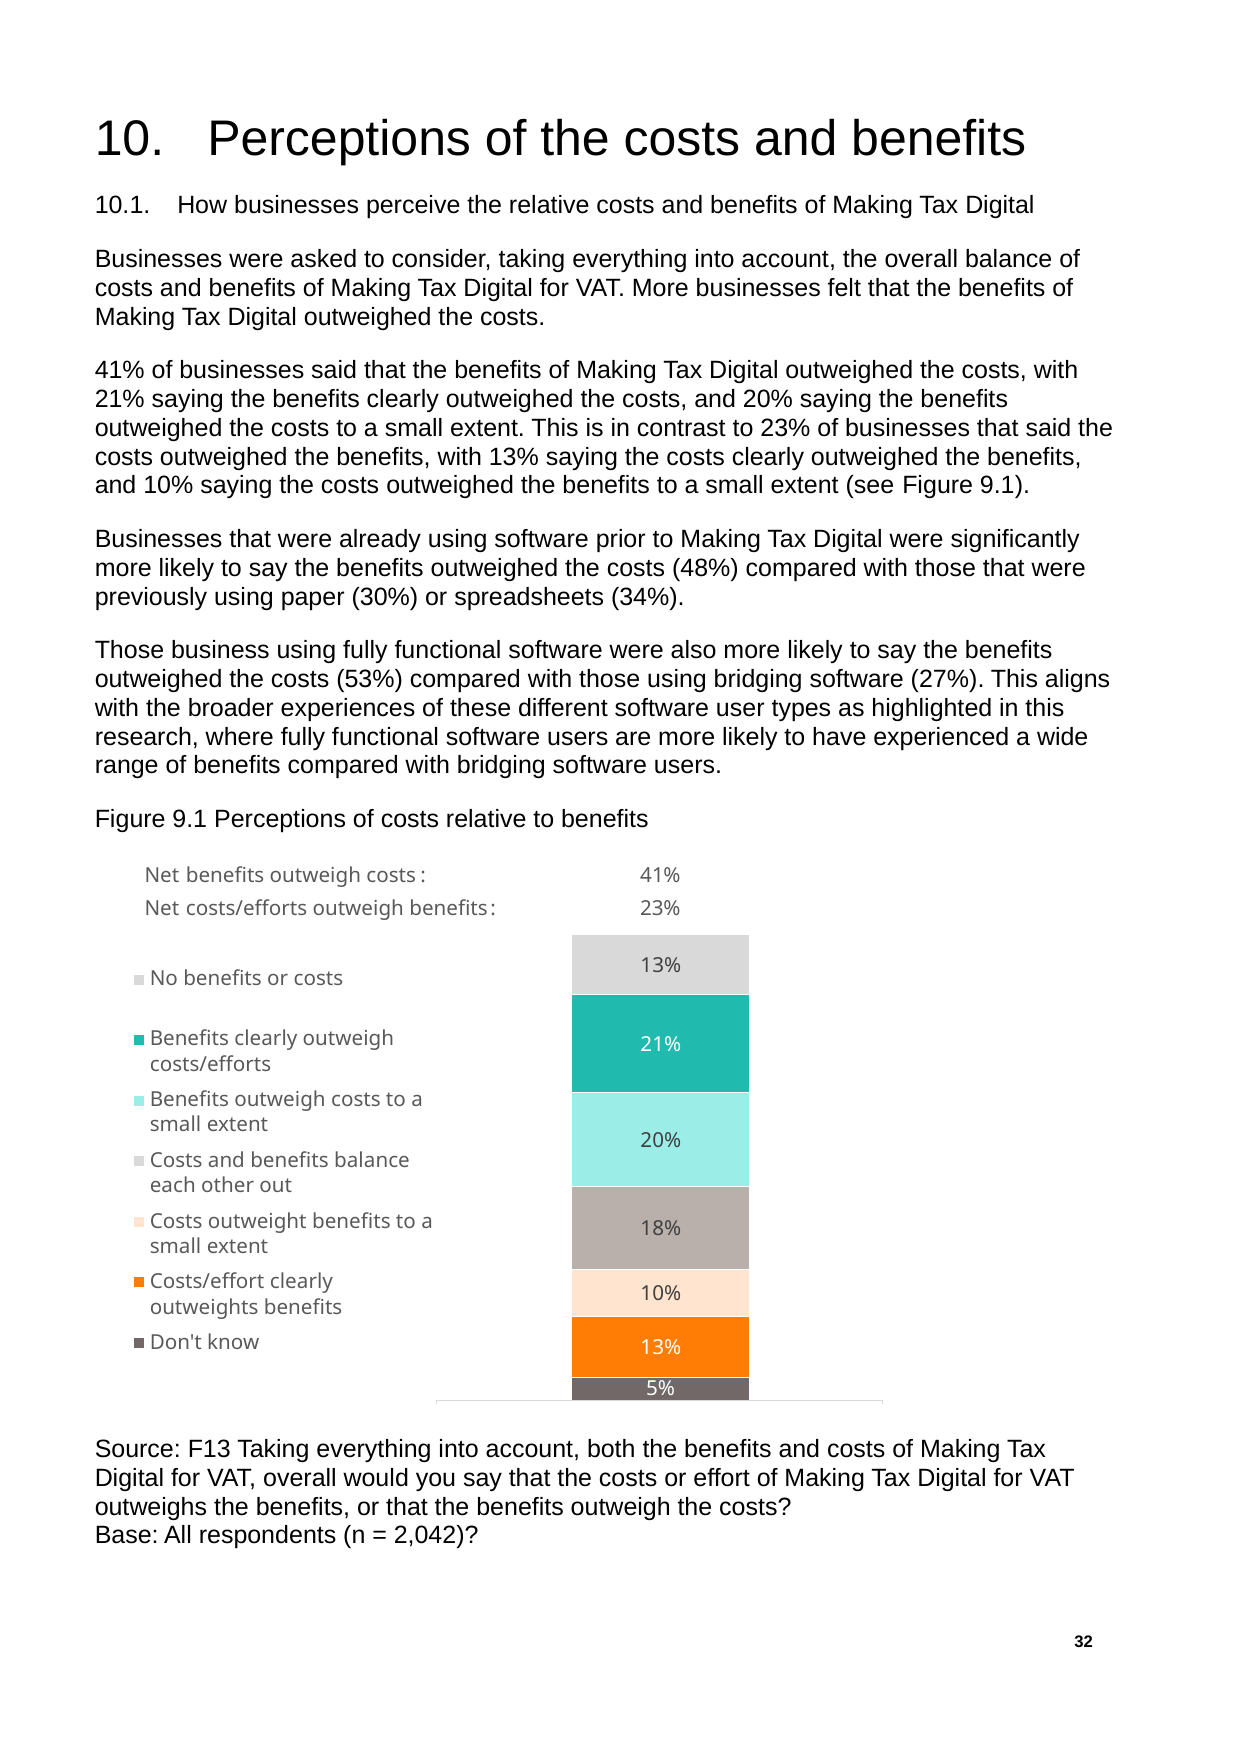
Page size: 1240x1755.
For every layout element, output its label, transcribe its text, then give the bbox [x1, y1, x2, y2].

text Figure 9.1 Perceptions of costs relative to benefits [94, 804, 1121, 833]
text Source: F13 Taking everything into account, both the benefits and costs of Making Tax Digital for VAT, overall would you say that the costs or effort of Making Tax Digital for VAT outweighs the benefits, or that the benefits outweigh the costs? Base: All respondents (n = 2,042)? [94, 1434, 1121, 1549]
text Those business using fully functional software were also more likely to say the benefits outweighed the costs (53%) compared with those using bridging software (27%). This aligns with the broader experiences of these different software user types as highlighted in this research, where fully functional software users are more likely to have experienced a wide range of benefits compared with bridging software users. [94, 635, 1121, 779]
text Businesses that were already using software prior to Making Tax Digital were significantly more likely to say the benefits outweighed the costs (48%) compared with those that were previously using paper (30%) or spreadsheets (34%). [94, 524, 1121, 610]
subtitle Perceptions of the costs and benefits [94, 108, 1121, 165]
subtitle How businesses perceive the relative costs and benefits of Making Tax Digital [94, 190, 1121, 219]
text 41% of businesses said that the benefits of Making Tax Digital outweighed the costs, with 21% saying the benefits clearly outweighed the costs, and 20% saying the benefits outweighed the costs to a small extent. This is in contrast to 23% of businesses that said the costs outweighed the benefits, with 13% saying the costs clearly outweighed the benefits, and 10% saying the costs outweighed the benefits to a small extent (see Figure 9.1). [94, 355, 1121, 499]
text Businesses were asked to consider, taking everything into account, the overall balance of costs and benefits of Making Tax Digital for VAT. More businesses felt that the benefits of Making Tax Digital outweighed the costs. [94, 244, 1121, 330]
